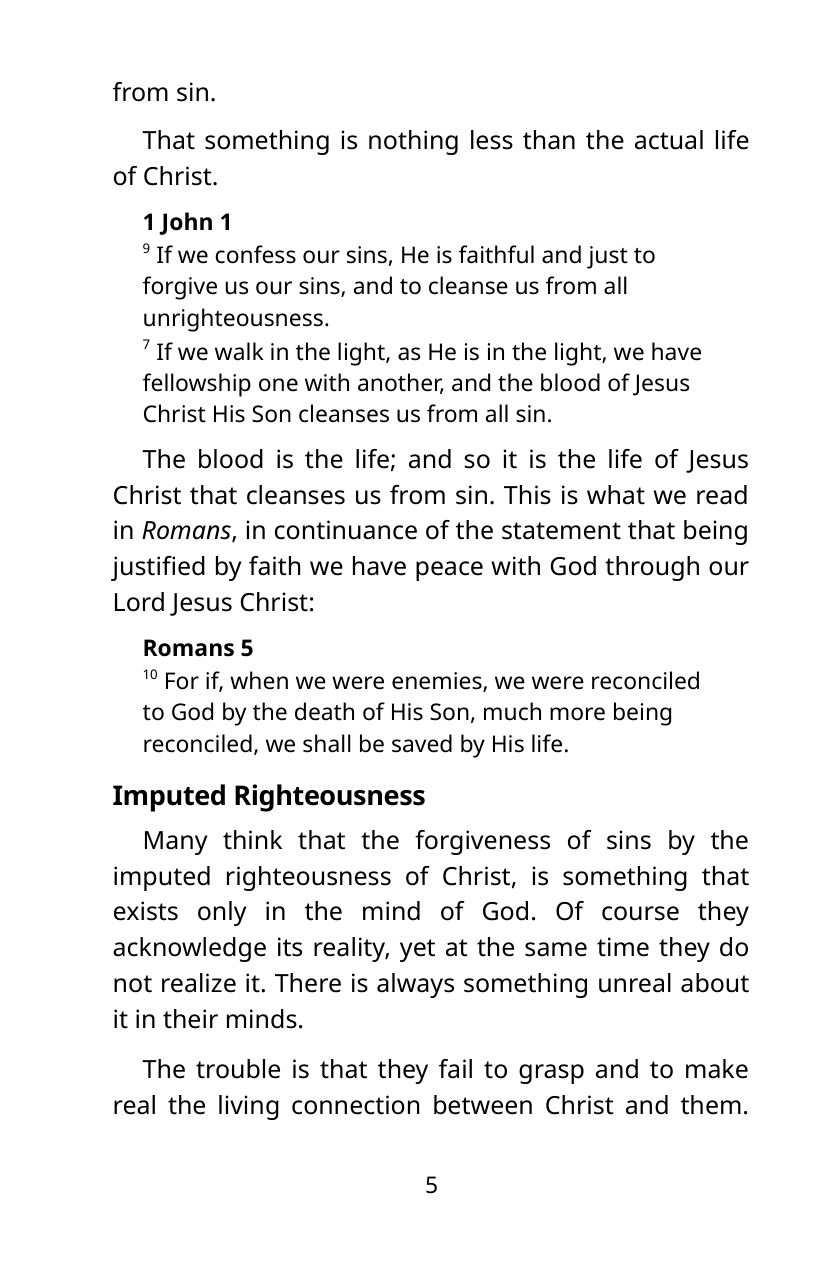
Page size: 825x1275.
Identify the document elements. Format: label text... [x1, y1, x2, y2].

text Romans 5 [142, 632, 750, 663]
text Many think that the forgiveness of sins by the imputed righteousness of Christ, is something that exists only in the mind of God. Of course they acknowledge its reality, yet at the same time they do not realize it. There is always something unreal about it in their minds. [112, 823, 750, 1035]
text 10 For if, when we were enemies, we were reconciled to God by the death of His Son, much more being reconciled, we shall be saved by His life. [142, 665, 720, 759]
text The trouble is that they fail to grasp and to make real the living connection between Christ and them. [112, 1052, 750, 1122]
text from sin. [112, 75, 750, 109]
text The blood is the life; and so it is the life of Jesus Christ that cleanses us from sin. This is what we read in Romans, in continuance of the statement that being justified by faith we have peace with God through our Lord Jesus Christ: [112, 442, 750, 618]
text 9 If we confess our sins, He is faithful and just to forgive us our sins, and to cleanse us from all unrighteousness. [142, 239, 720, 333]
text 7 If we walk in the light, as He is in the light, we have fellowship one with another, and the blood of Jesus Christ His Son cleanses us from all sin. [142, 336, 720, 429]
text 1 John 1 [142, 206, 750, 238]
text That something is nothing less than the actual life of Christ. [112, 123, 750, 193]
subtitle Imputed Righteousness [112, 777, 750, 814]
